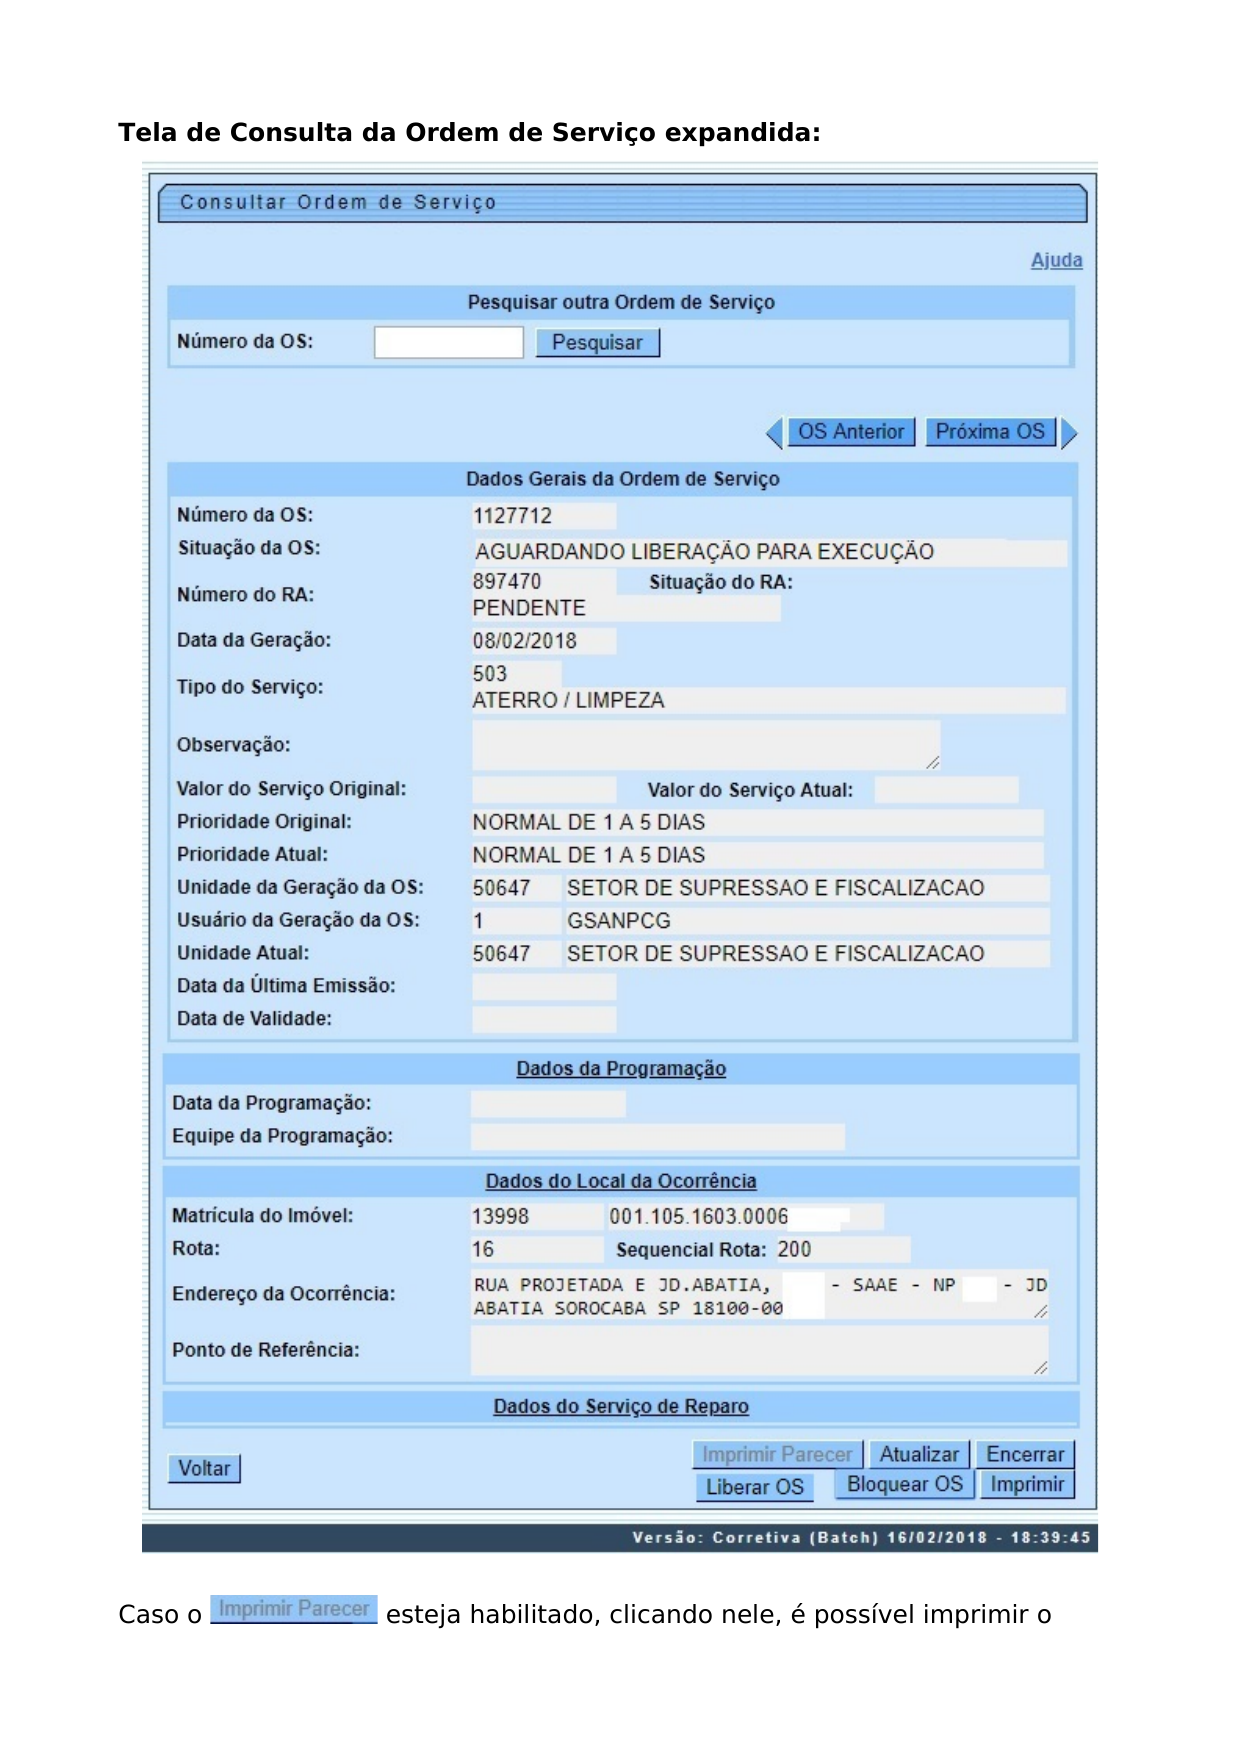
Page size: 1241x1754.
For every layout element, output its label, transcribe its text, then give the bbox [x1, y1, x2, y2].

picture [210, 1595, 378, 1624]
picture [142, 159, 1099, 1554]
text Caso o esteja habilitado, clicando nele, é possível imprimir o [118, 1595, 1122, 1629]
subtitle Tela de Consulta da Ordem de Serviço expandida: [118, 118, 1122, 147]
